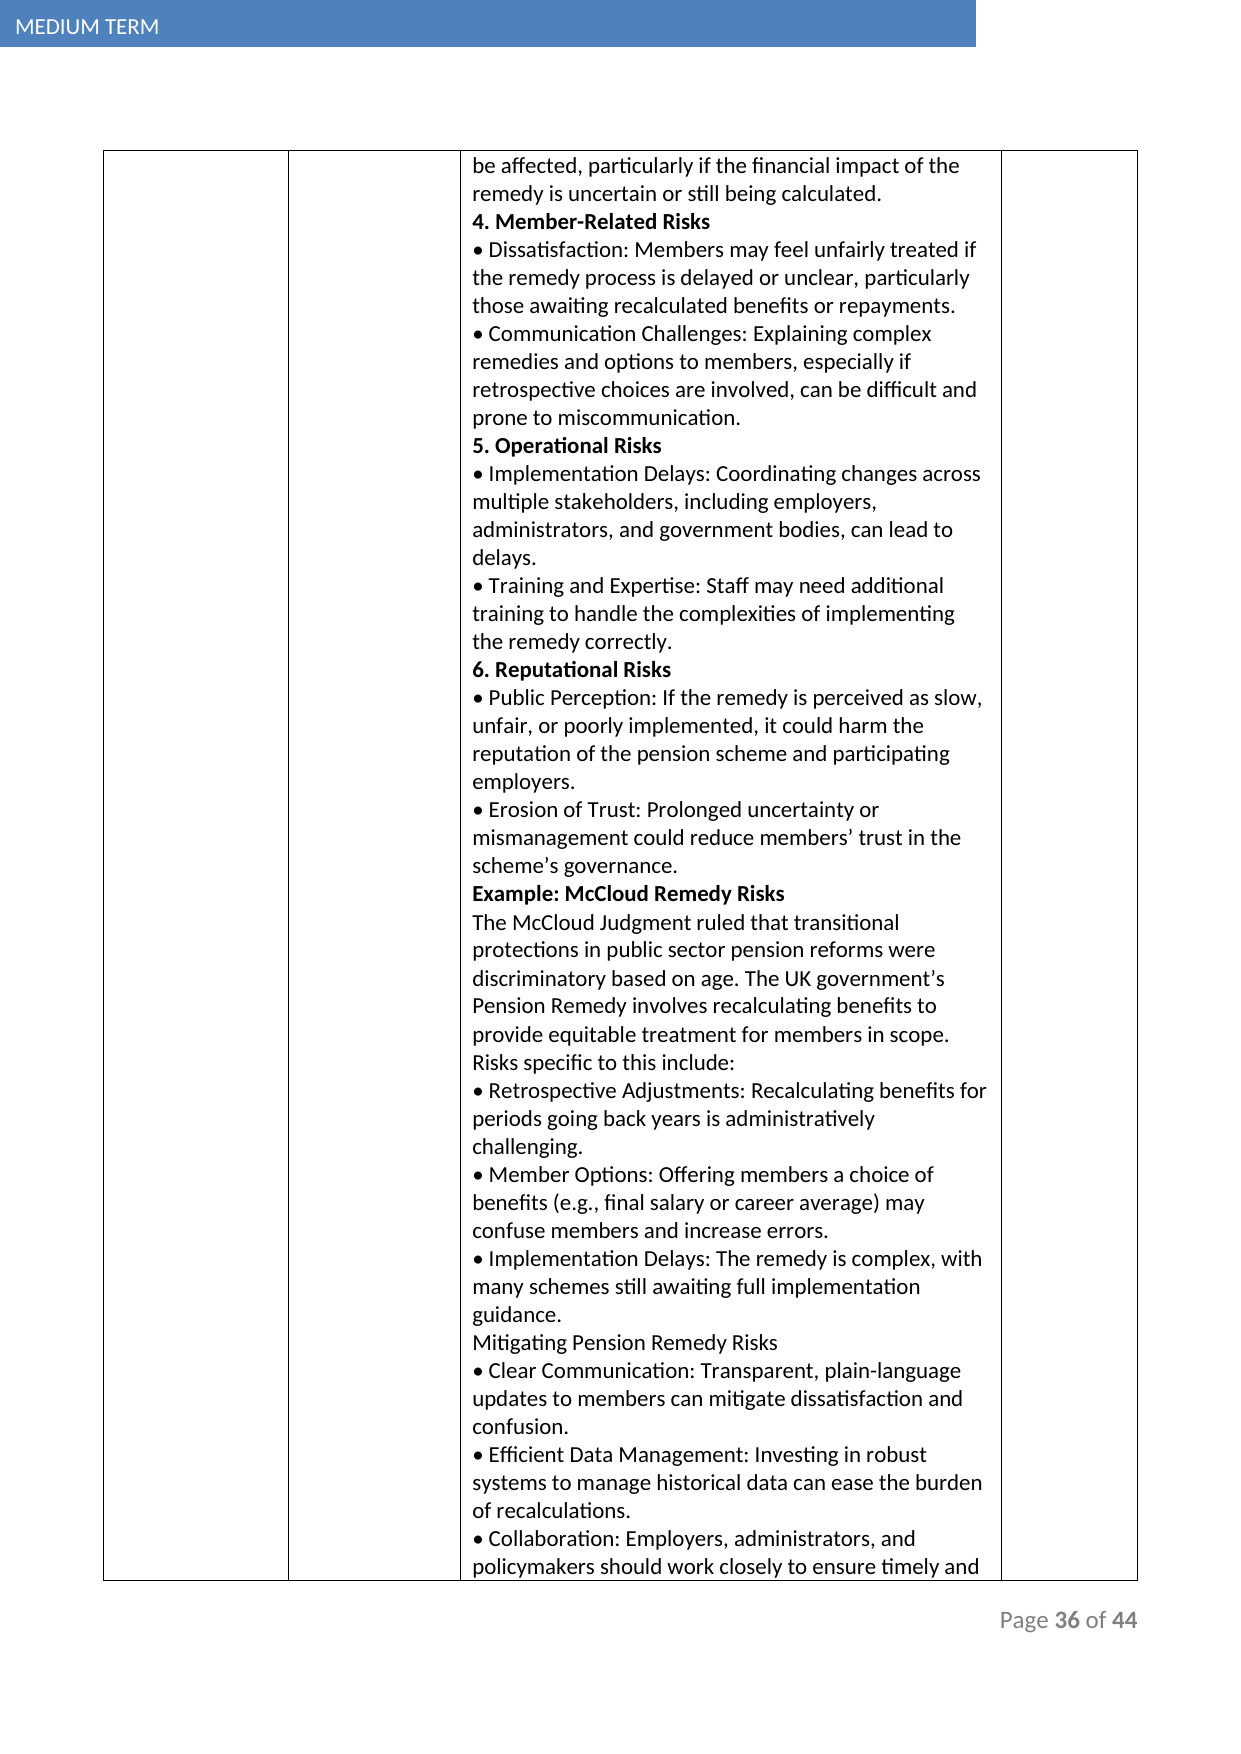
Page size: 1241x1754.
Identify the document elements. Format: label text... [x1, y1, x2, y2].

table_cell [1002, 151, 1137, 1580]
table_cell [104, 151, 288, 1580]
table_cell be affected, particularly if the financial impact of the remedy is uncertain or still being calculated. 4. Member-Related Risks • Dissatisfaction: Members may feel unfairly treated if the remedy process is delayed or unclear, particularly those awaiting recalculated benefits or repayments. • Communication Challenges: Explaining complex remedies and options to members, especially if retrospective choices are involved, can be difficult and prone to miscommunication. 5. Operational Risks • Implementation Delays: Coordinating changes across multiple stakeholders, including employers, administrators, and government bodies, can lead to delays. • Training and Expertise: Staff may need additional training to handle the complexities of implementing the remedy correctly. 6. Reputational Risks • Public Perception: If the remedy is perceived as slow, unfair, or poorly implemented, it could harm the reputation of the pension scheme and participating employers. • Erosion of Trust: Prolonged uncertainty or mismanagement could reduce members’ trust in the scheme’s governance. Example: McCloud Remedy Risks The McCloud Judgment ruled that transitional protections in public sector pension reforms were discriminatory based on age. The UK government’s Pension Remedy involves recalculating benefits to provide equitable treatment for members in scope. Risks specific to this include: • Retrospective Adjustments: Recalculating benefits for periods going back years is administratively challenging. • Member Options: Offering members a choice of benefits (e.g., final salary or career average) may confuse members and increase errors. • Implementation Delays: The remedy is complex, with many schemes still awaiting full implementation guidance. Mitigating Pension Remedy Risks • Clear Communication: Transparent, plain-language updates to members can mitigate dissatisfaction and confusion. • Efficient Data Management: Investing in robust systems to manage historical data can ease the burden of recalculations. • Collaboration: Employers, administrators, and policymakers should work closely to ensure timely and [461, 151, 1001, 1580]
table_cell [289, 151, 460, 1580]
